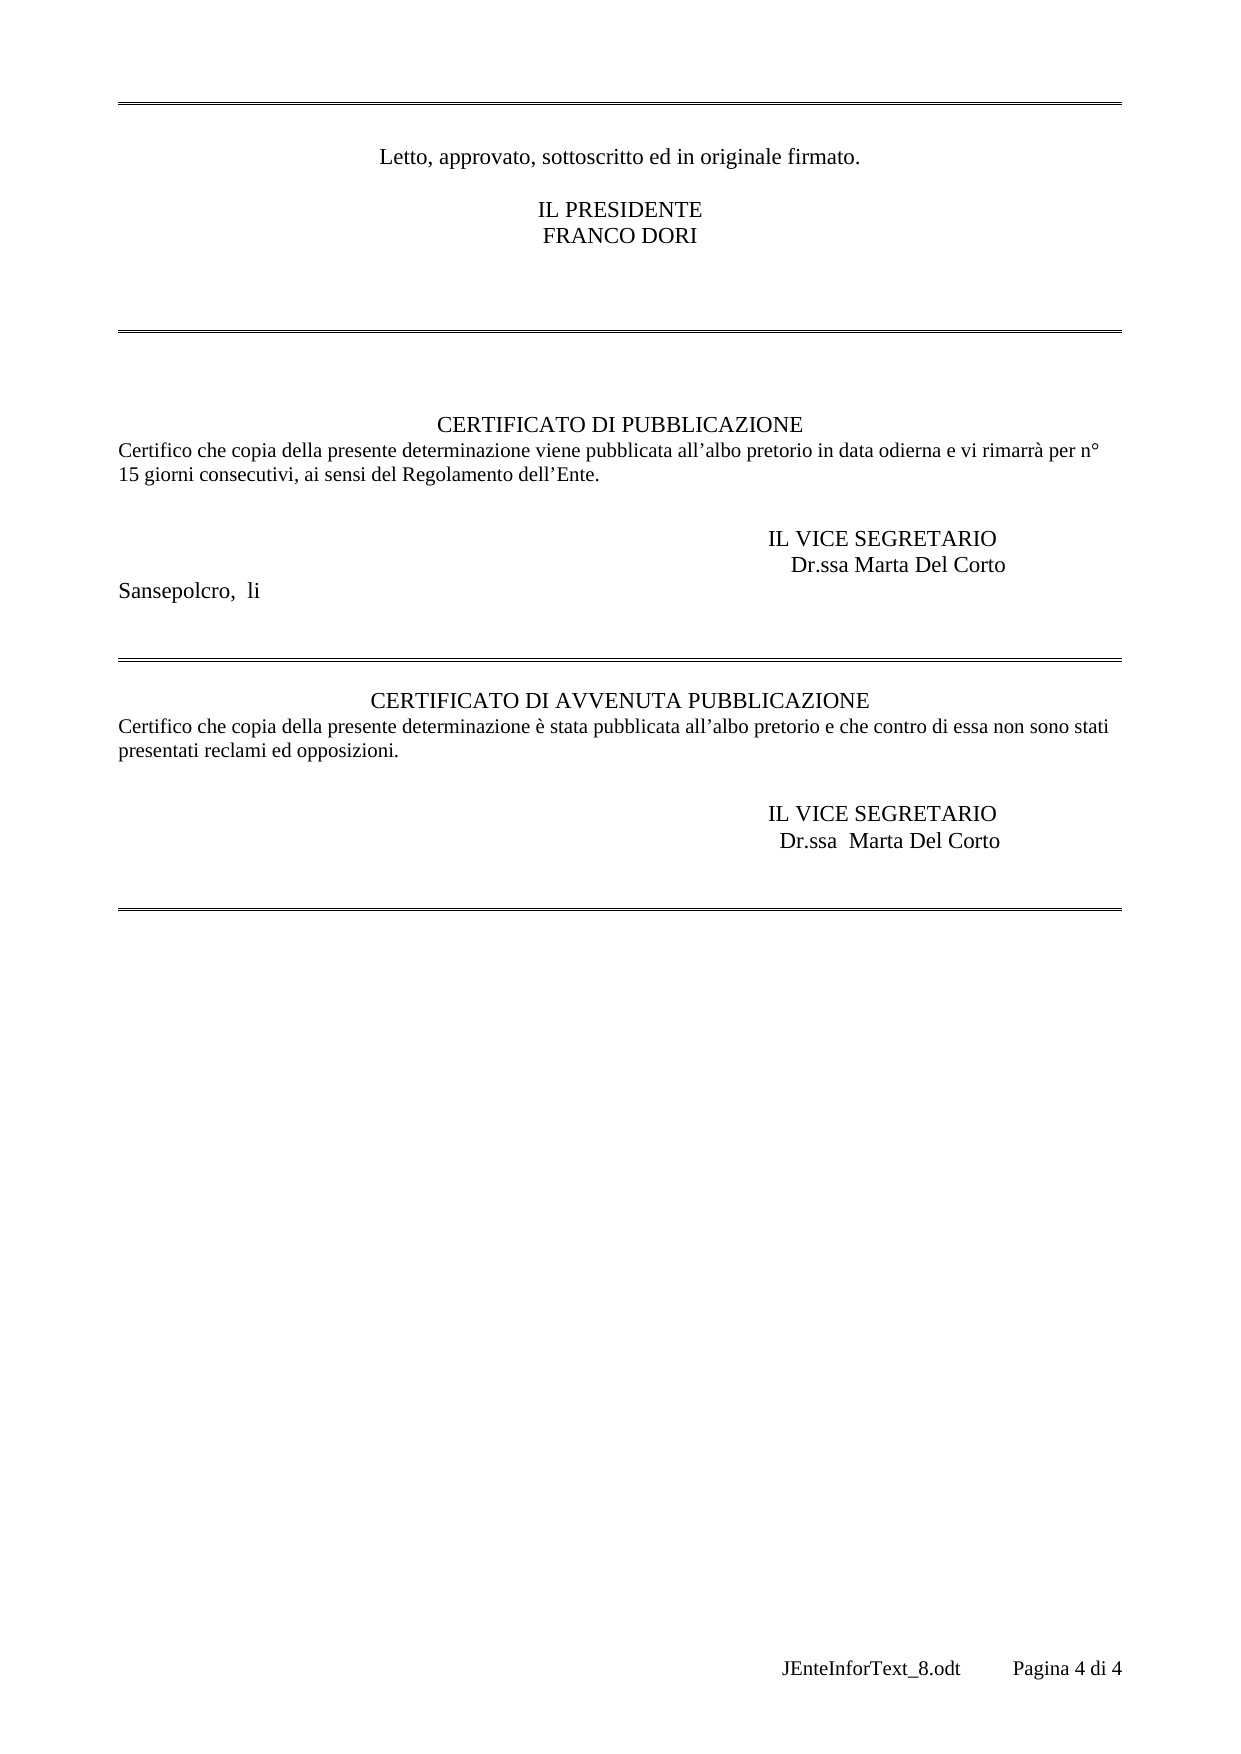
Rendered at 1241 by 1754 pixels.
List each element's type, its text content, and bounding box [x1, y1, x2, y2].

text Letto, approvato, sottoscritto ed in originale firmato. [118, 143, 1122, 170]
text CERTIFICATO DI AVVENUTA PUBBLICAZIONE [118, 687, 1122, 713]
text Dr.ssa Marta Del Corto [118, 827, 1122, 853]
text IL PRESIDENTE [118, 196, 1122, 222]
text Certifico che copia della presente determinazione viene pubblicata all’albo pretorio in data odierna e vi rimarrà per n° 15 giorni consecutivi, ai sensi del Regolamento dell’Ente. [118, 438, 1122, 486]
text IL VICE SEGRETARIO [118, 525, 1122, 551]
text CERTIFICATO DI PUBBLICAZIONE [118, 411, 1122, 438]
text Sansepolcro, li [118, 577, 1122, 604]
text Dr.ssa Marta Del Corto [118, 551, 1122, 577]
text Certifico che copia della presente determinazione è stata pubblicata all’albo pretorio e che contro di essa non sono stati presentati reclami ed opposizioni. [118, 713, 1122, 762]
text IL VICE SEGRETARIO [118, 801, 1122, 827]
text FRANCO DORI [118, 222, 1122, 249]
